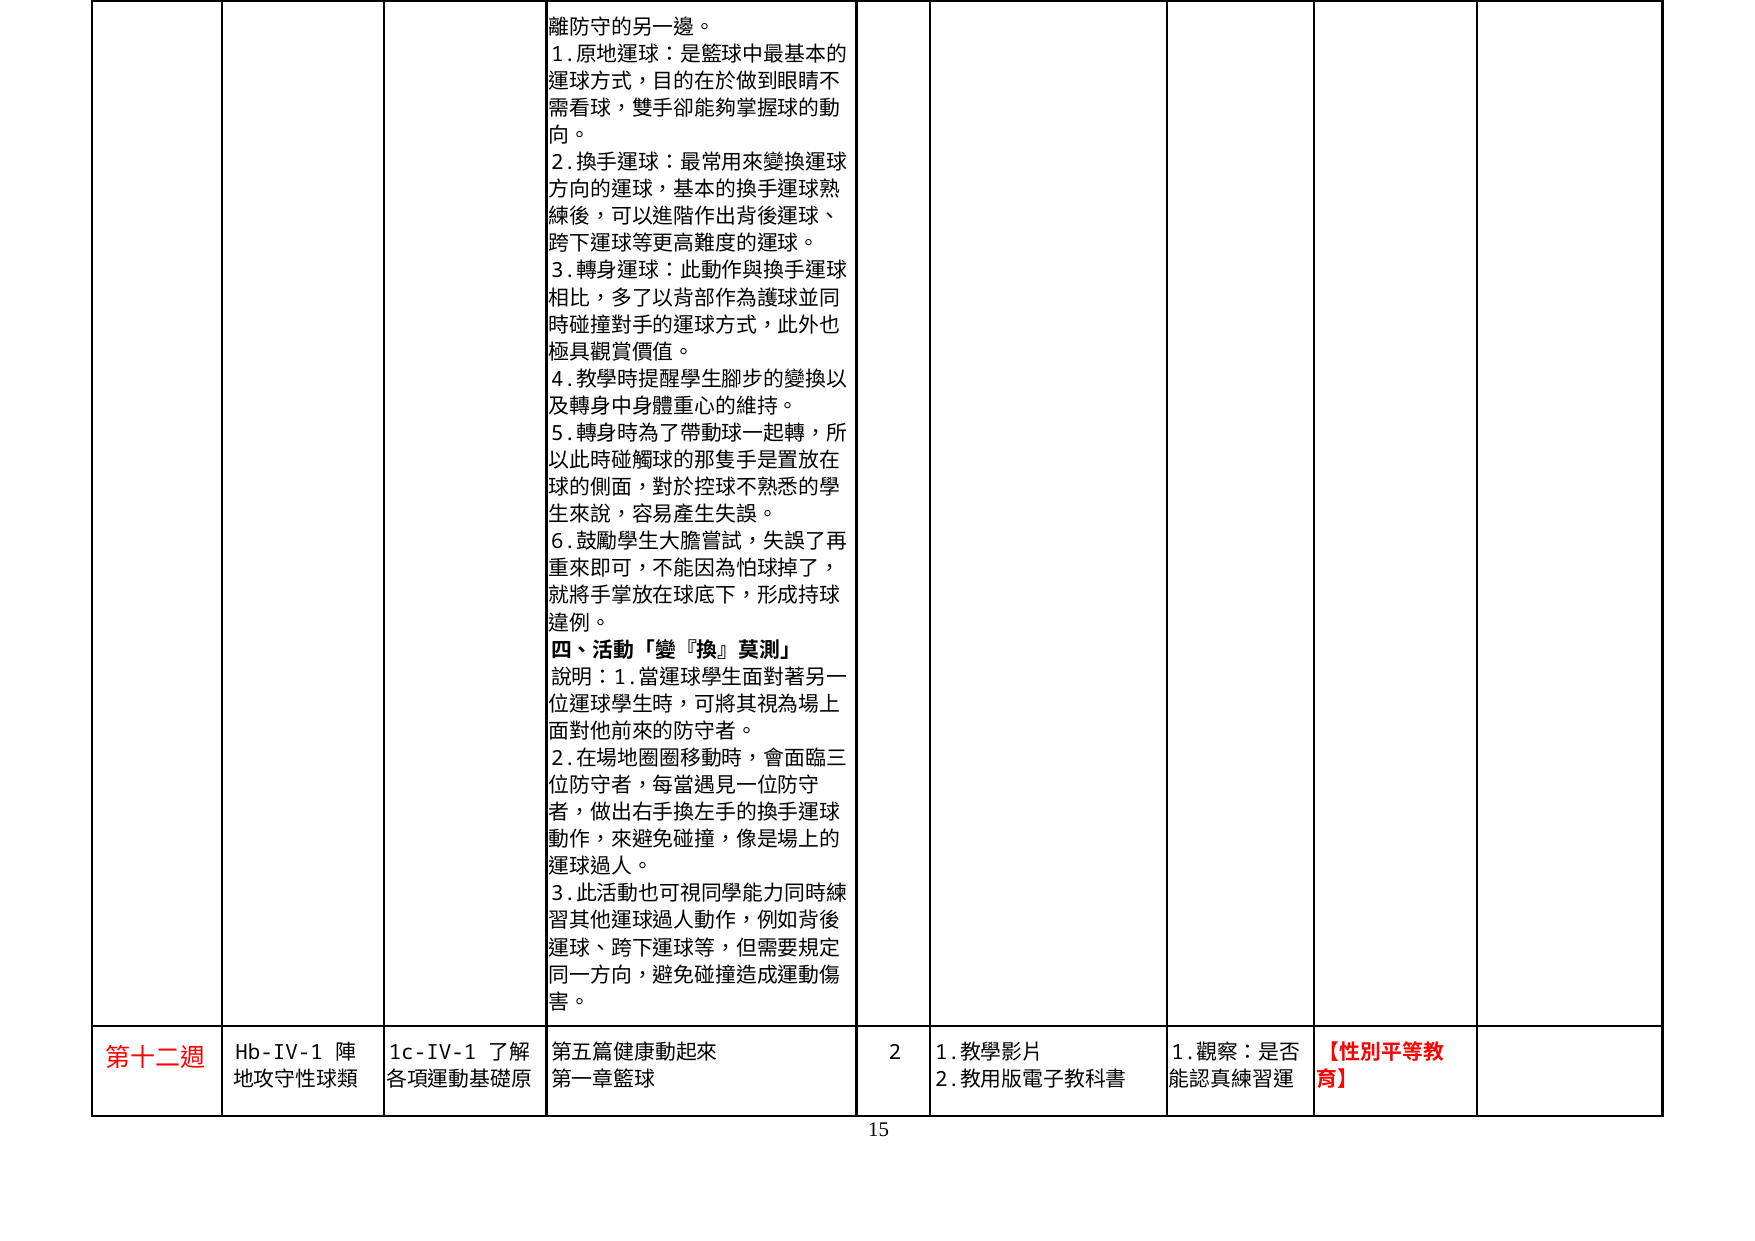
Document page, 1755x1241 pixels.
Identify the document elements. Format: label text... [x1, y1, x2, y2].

table_cell 1c-IV-1 了解各項運動基礎原 [385, 1027, 545, 1115]
table_cell [223, 2, 383, 1025]
table_cell 【性別平等教育】 [1315, 1027, 1476, 1115]
table_cell 第五篇健康動起來 第一章籃球 [548, 1027, 855, 1115]
table_cell 1.觀察：是否能認真練習運 [1168, 1027, 1313, 1115]
table_cell [858, 2, 929, 1025]
table_cell [1168, 2, 1313, 1025]
table_cell [931, 2, 1166, 1025]
table_cell [1478, 1027, 1661, 1115]
table_cell [1478, 2, 1661, 1025]
table_cell [385, 2, 545, 1025]
table_cell [1315, 2, 1476, 1025]
table_cell 離防守的另一邊。 1.原地運球：是籃球中最基本的運球方式，目的在於做到眼睛不需看球，雙手卻能夠掌握球的動向。 2.換手運球：最常用來變換運球方向的運球，基本的換手運球熟練後，可以進階作出背後運球、跨下運球等更高難度的運球。 3.轉身運球：此動作與換手運球相比，多了以背部作為護球並同時碰撞對手的運球方式，此外也極具觀賞價值。 4.教學時提醒學生腳步的變換以及轉身中身體重心的維持。 5.轉身時為了帶動球一起轉，所以此時碰觸球的那隻手是置放在球的側面，對於控球不熟悉的學生來說，容易產生失誤。 6.鼓勵學生大膽嘗試，失誤了再重來即可，不能因為怕球掉了，就將手掌放在球底下，形成持球違例。 四、活動「變『換』莫測」 說明：1.當運球學生面對著另一位運球學生時，可將其視為場上面對他前來的防守者。 2.在場地圈圈移動時，會面臨三位防守者，每當遇見一位防守者，做出右手換左手的換手運球動作，來避免碰撞，像是場上的運球過人。 3.此活動也可視同學能力同時練習其他運球過人動作，例如背後運球、跨下運球等，但需要規定同一方向，避免碰撞造成運動傷害。 [548, 2, 855, 1025]
table_cell 第十二週 [93, 1027, 221, 1115]
table_cell [93, 2, 221, 1025]
table_cell 2 [858, 1027, 929, 1115]
table_cell 1.教學影片 2.教用版電子教科書 [931, 1027, 1166, 1115]
table_cell Hb-IV-1 陣地攻守性球類 [223, 1027, 383, 1115]
